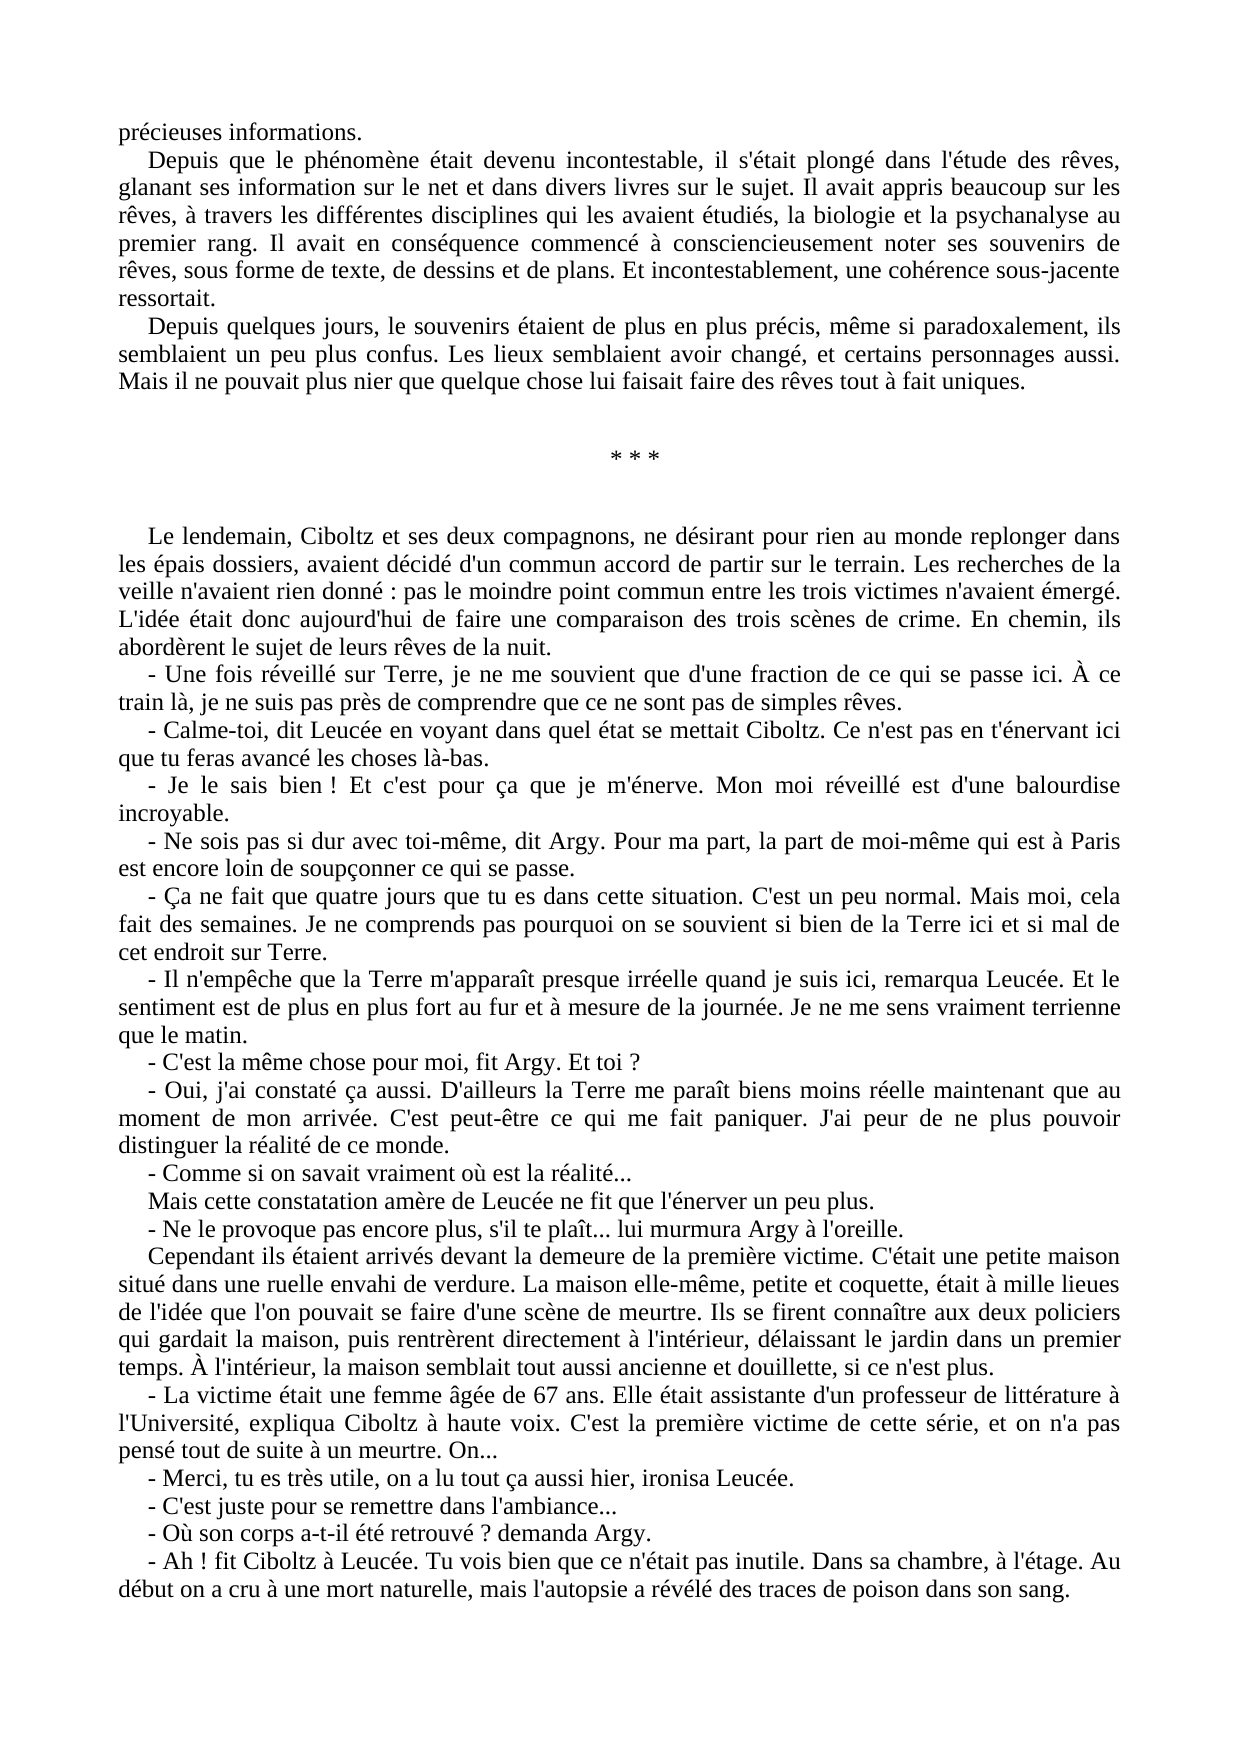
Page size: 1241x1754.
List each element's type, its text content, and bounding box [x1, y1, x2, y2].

text - Où son corps a-t-il été retrouvé ? demanda Argy. [118, 1519, 1122, 1547]
text Depuis que le phénomène était devenu incontestable, il s'était plongé dans l'étude des rêves, glanant ses information sur le net et dans divers livres sur le sujet. Il avait appris beaucoup sur les rêves, à travers les différentes disciplines qui les avaient étudiés, la biologie et la psychanalyse au premier rang. Il avait en conséquence commencé à consciencieusement noter ses souvenirs de rêves, sous forme de texte, de dessins et de plans. Et incontestablement, une cohérence sous-jacente ressortait. [118, 146, 1122, 312]
text - Calme-toi, dit Leucée en voyant dans quel état se mettait Ciboltz. Ce n'est pas en t'énervant ici que tu feras avancé les choses là-bas. [118, 716, 1122, 771]
text - Ne le provoque pas encore plus, s'il te plaît... lui murmura Argy à l'oreille. [118, 1215, 1122, 1242]
text - Il n'empêche que la Terre m'apparaît presque irréelle quand je suis ici, remarqua Leucée. Et le sentiment est de plus en plus fort au fur et à mesure de la journée. Je ne me sens vraiment terrienne que le matin. [118, 965, 1122, 1048]
text - Comme si on savait vraiment où est la réalité... [118, 1159, 1122, 1187]
text Le lendemain, Ciboltz et ses deux compagnons, ne désirant pour rien au monde replonger dans les épais dossiers, avaient décidé d'un commun accord de partir sur le terrain. Les recherches de la veille n'avaient rien donné : pas le moindre point commun entre les trois victimes n'avaient émergé. L'idée était donc aujourd'hui de faire une comparaison des trois scènes de crime. En chemin, ils abordèrent le sujet de leurs rêves de la nuit. [118, 522, 1122, 661]
text * * * [118, 445, 1122, 472]
text Mais cette constatation amère de Leucée ne fit que l'énerver un peu plus. [118, 1187, 1122, 1215]
text - La victime était une femme âgée de 67 ans. Elle était assistante d'un professeur de littérature à l'Université, expliqua Ciboltz à haute voix. C'est la première victime de cette série, et on n'a pas pensé tout de suite à un meurtre. On... [118, 1381, 1122, 1464]
text précieuses informations. [118, 118, 1122, 146]
text - Oui, j'ai constaté ça aussi. D'ailleurs la Terre me paraît biens moins réelle maintenant que au moment de mon arrivée. C'est peut-être ce qui me fait paniquer. J'ai peur de ne plus pouvoir distinguer la réalité de ce monde. [118, 1076, 1122, 1159]
text - Je le sais bien ! Et c'est pour ça que je m'énerve. Mon moi réveillé est d'une balourdise incroyable. [118, 771, 1122, 827]
text - Ne sois pas si dur avec toi-même, dit Argy. Pour ma part, la part de moi-même qui est à Paris est encore loin de soupçonner ce qui se passe. [118, 827, 1122, 882]
text - Merci, tu es très utile, on a lu tout ça aussi hier, ironisa Leucée. [118, 1464, 1122, 1492]
text - Ça ne fait que quatre jours que tu es dans cette situation. C'est un peu normal. Mais moi, cela fait des semaines. Je ne comprends pas pourquoi on se souvient si bien de la Terre ici et si mal de cet endroit sur Terre. [118, 882, 1122, 965]
text - Ah ! fit Ciboltz à Leucée. Tu vois bien que ce n'était pas inutile. Dans sa chambre, à l'étage. Au début on a cru à une mort naturelle, mais l'autopsie a révélé des traces de poison dans son sang. [118, 1547, 1122, 1603]
text - C'est juste pour se remettre dans l'ambiance... [118, 1492, 1122, 1519]
text Cependant ils étaient arrivés devant la demeure de la première victime. C'était une petite maison situé dans une ruelle envahi de verdure. La maison elle-même, petite et coquette, était à mille lieues de l'idée que l'on pouvait se faire d'une scène de meurtre. Ils se firent connaître aux deux policiers qui gardait la maison, puis rentrèrent directement à l'intérieur, délaissant le jardin dans un premier temps. À l'intérieur, la maison semblait tout aussi ancienne et douillette, si ce n'est plus. [118, 1242, 1122, 1381]
text Depuis quelques jours, le souvenirs étaient de plus en plus précis, même si paradoxalement, ils semblaient un peu plus confus. Les lieux semblaient avoir changé, et certains personnages aussi. Mais il ne pouvait plus nier que quelque chose lui faisait faire des rêves tout à fait uniques. [118, 312, 1122, 395]
text - C'est la même chose pour moi, fit Argy. Et toi ? [118, 1048, 1122, 1076]
text - Une fois réveillé sur Terre, je ne me souvient que d'une fraction de ce qui se passe ici. À ce train là, je ne suis pas près de comprendre que ce ne sont pas de simples rêves. [118, 661, 1122, 716]
